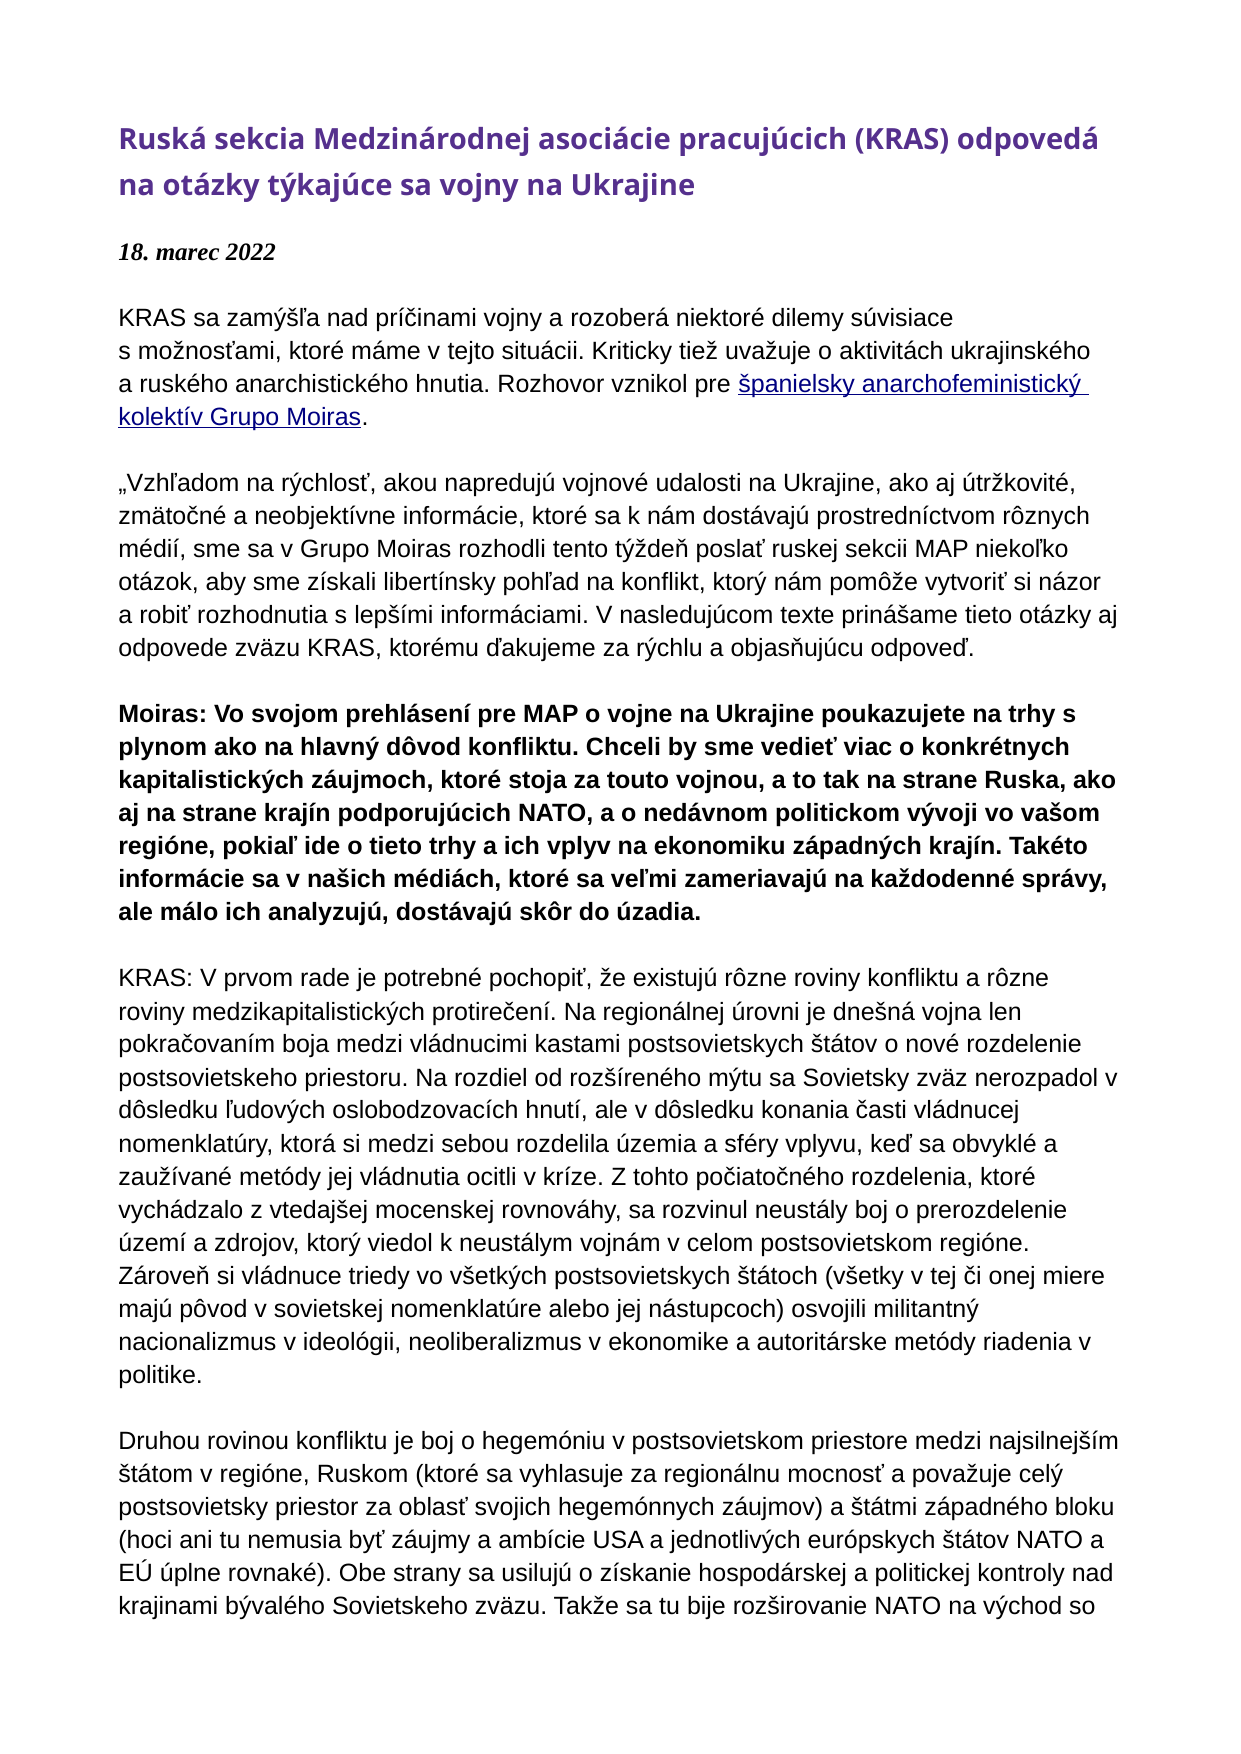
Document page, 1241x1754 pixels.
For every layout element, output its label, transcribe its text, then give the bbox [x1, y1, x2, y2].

text Ruská sekcia Medzinárodnej asociácie pracujúcich (KRAS) odpovedá na otázky týkajúce sa vojny na Ukrajine 18. marec 2022 KRAS sa zamýšľa nad príčinami vojny a rozoberá niektoré dilemy súvisiace s možnosťami, ktoré máme v tejto situácii. Kriticky tiež uvažuje o aktivitách ukrajinského a ruského anarchistického hnutia. Rozhovor vznikol pre španielsky anarchofeministický kolektív Grupo Moiras. „Vzhľadom na rýchlosť, akou napredujú vojnové udalosti na Ukrajine, ako aj útržkovité, zmätočné a neobjektívne informácie, ktoré sa k nám dostávajú prostredníctvom rôznych médií, sme sa v Grupo Moiras rozhodli tento týždeň poslať ruskej sekcii MAP niekoľko otázok, aby sme získali libertínsky pohľad na konflikt, ktorý nám pomôže vytvoriť si názor a robiť rozhodnutia s lepšími informáciami. V nasledujúcom texte prinášame tieto otázky aj odpovede zväzu KRAS, ktorému ďakujeme za rýchlu a objasňujúcu odpoveď. Moiras: Vo svojom prehlásení pre MAP o vojne na Ukrajine poukazujete na trhy s plynom ako na hlavný dôvod konfliktu. Chceli by sme vedieť viac o konkrétnych kapitalistických záujmoch, ktoré stoja za touto vojnou, a to tak na strane Ruska, ako aj na strane krajín podporujúcich NATO, a o nedávnom politickom vývoji vo vašom regióne, pokiaľ ide o tieto trhy a ich vplyv na ekonomiku západných krajín. Takéto informácie sa v našich médiách, ktoré sa veľmi zameriavajú na každodenné správy, ale málo ich analyzujú, dostávajú skôr do úzadia. KRAS: V prvom rade je potrebné pochopiť, že existujú rôzne roviny konfliktu a rôzne roviny medzikapitalistických protirečení. Na regionálnej úrovni je dnešná vojna len pokračovaním boja medzi vládnucimi kastami postsovietskych štátov o nové rozdelenie postsovietskeho priestoru. Na rozdiel od rozšíreného mýtu sa Sovietsky zväz nerozpadol v dôsledku ľudových oslobodzovacích hnutí, ale v dôsledku konania časti vládnucej nomenklatúry, ktorá si medzi sebou rozdelila územia a sféry vplyvu, keď sa obvyklé a zaužívané metódy jej vládnutia ocitli v kríze. Z tohto počiatočného rozdelenia, ktoré vychádzalo z vtedajšej mocenskej rovnováhy, sa rozvinul neustály boj o prerozdelenie území a zdrojov, ktorý viedol k neustálym vojnám v celom postsovietskom regióne. Zároveň si vládnuce triedy vo všetkých postsovietskych štátoch (všetky v tej či onej miere majú pôvod v sovietskej nomenklatúre alebo jej nástupcoch) osvojili militantný nacionalizmus v ideológii, neoliberalizmus v ekonomike a autoritárske metódy riadenia v politike. Druhou rovinou konfliktu je boj o hegemóniu v postsovietskom priestore medzi najsilnejším štátom v regióne, Ruskom (ktoré sa vyhlasuje za regionálnu mocnosť a považuje celý postsovietsky priestor za oblasť svojich hegemónnych záujmov) a štátmi západného bloku (hoci ani tu nemusia byť záujmy a ambície USA a jednotlivých európskych štátov NATO a EÚ úplne rovnaké). Obe strany sa usilujú o získanie hospodárskej a politickej kontroly nad krajinami bývalého Sovietskeho zväzu. Takže sa tu bije rozširovanie NATO na východ so [118, 118, 1122, 1619]
